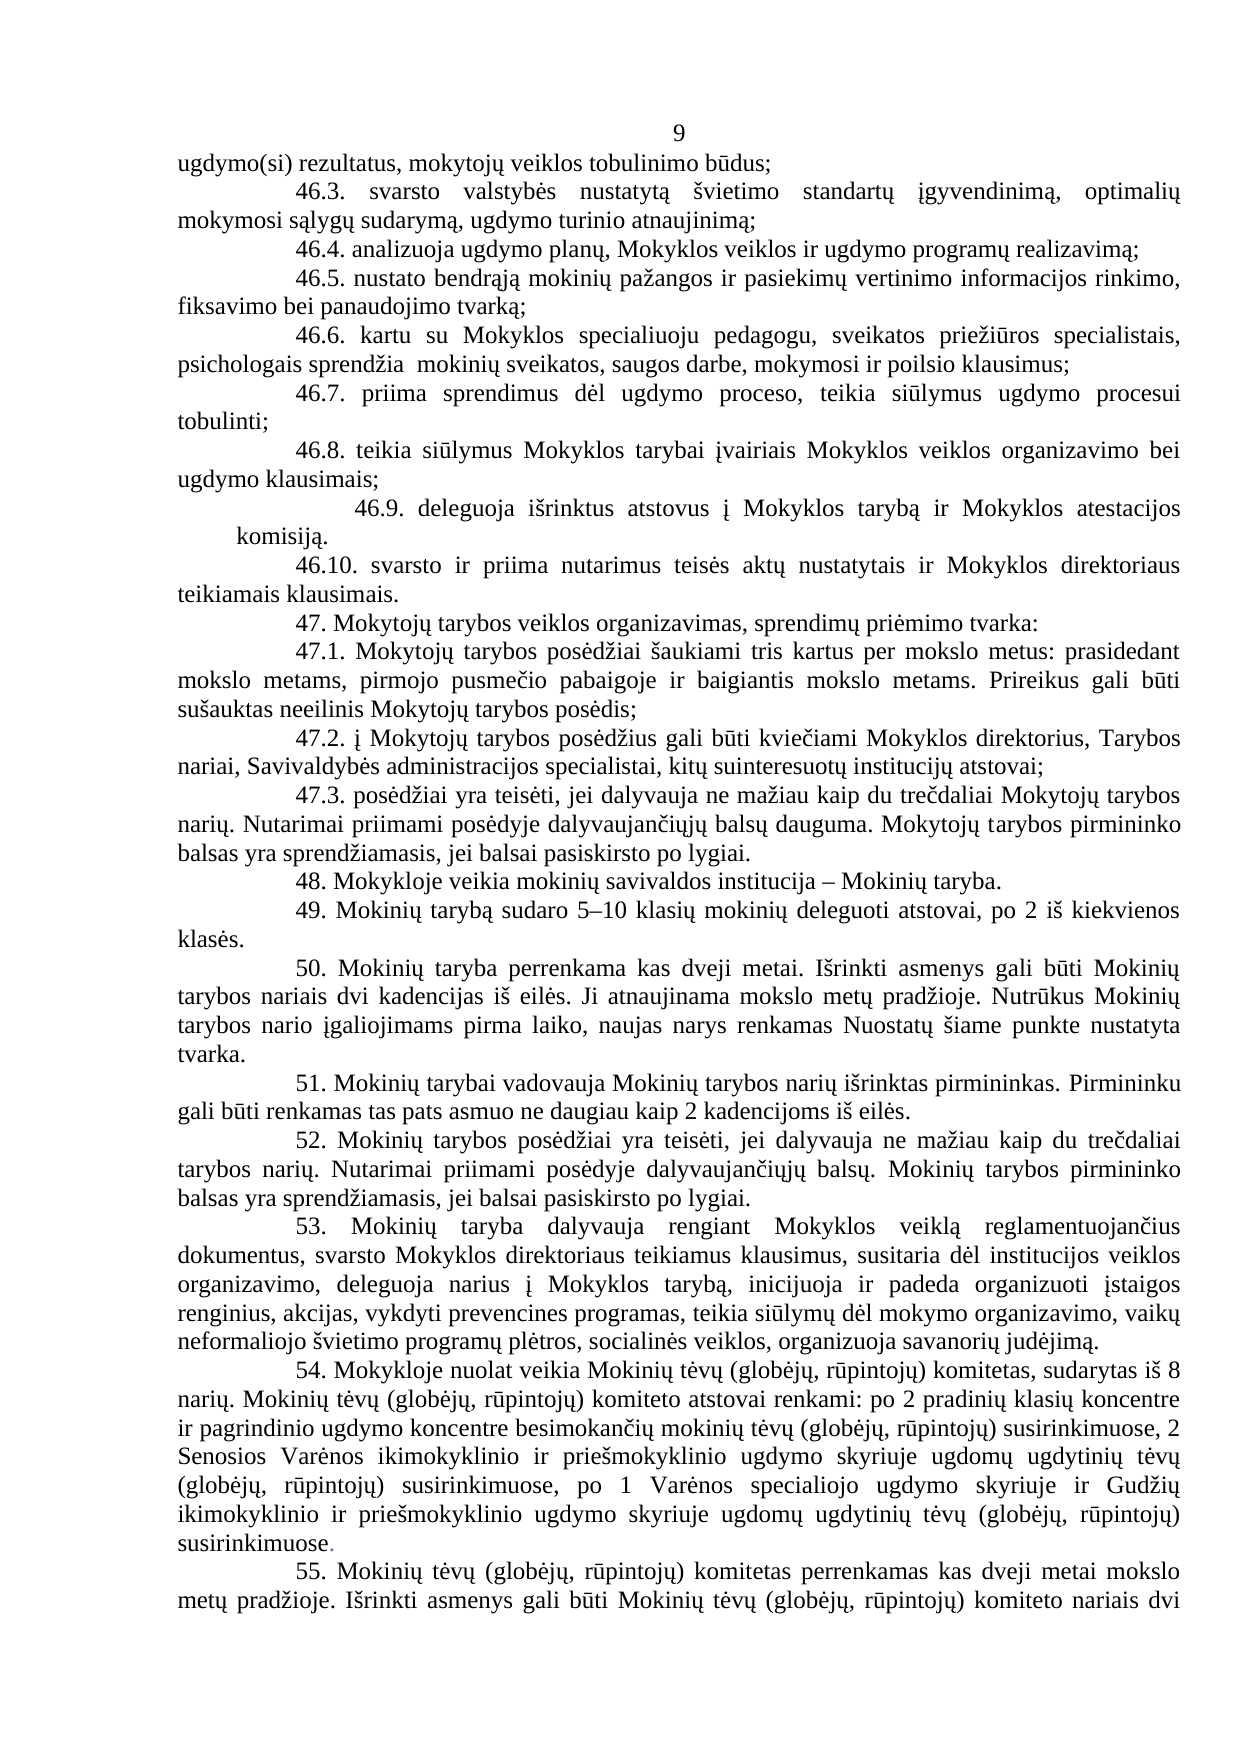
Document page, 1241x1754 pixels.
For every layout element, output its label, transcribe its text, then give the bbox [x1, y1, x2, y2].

text ugdymo(si) rezultatus, mokytojų veiklos tobulinimo būdus; [177, 148, 1181, 176]
text 53. Mokinių taryba dalyvauja rengiant Mokyklos veiklą reglamentuojančius dokumentus, svarsto Mokyklos direktoriaus teikiamus klausimus, susitaria dėl institucijos veiklos organizavimo, deleguoja narius į Mokyklos tarybą, inicijuoja ir padeda organizuoti įstaigos renginius, akcijas, vykdyti prevencines programas, teikia siūlymų dėl mokymo organizavimo, vaikų neformaliojo švietimo programų plėtros, socialinės veiklos, organizuoja savanorių judėjimą. [177, 1211, 1181, 1355]
text 47.1. Mokytojų tarybos posėdžiai šaukiami tris kartus per mokslo metus: prasidedant mokslo metams, pirmojo pusmečio pabaigoje ir baigiantis mokslo metams. Prireikus gali būti sušauktas neeilinis Mokytojų tarybos posėdis; [177, 636, 1181, 723]
text 46.5. nustato bendrąją mokinių pažangos ir pasiekimų vertinimo informacijos rinkimo, fiksavimo bei panaudojimo tvarką; [177, 263, 1181, 320]
text 46.9. deleguoja išrinktus atstovus į Mokyklos tarybą ir Mokyklos atestacijos komisiją. [236, 493, 1181, 550]
text 46.8. teikia siūlymus Mokyklos tarybai įvairiais Mokyklos veiklos organizavimo bei ugdymo klausimais; [177, 435, 1181, 493]
text 52. Mokinių tarybos posėdžiai yra teisėti, jei dalyvauja ne mažiau kaip du trečdaliai tarybos narių. Nutarimai priimami posėdyje dalyvaujančiųjų balsų. Mokinių tarybos pirmininko balsas yra sprendžiamasis, jei balsai pasiskirsto po lygiai. [177, 1125, 1181, 1211]
text 55. Mokinių tėvų (globėjų, rūpintojų) komitetas perrenkamas kas dveji metai mokslo metų pradžioje. Išrinkti asmenys gali būti Mokinių tėvų (globėjų, rūpintojų) komiteto nariais dvi [177, 1556, 1181, 1614]
text 48. Mokykloje veikia mokinių savivaldos institucija – Mokinių taryba. [177, 866, 1181, 895]
text 46.10. svarsto ir priima nutarimus teisės aktų nustatytais ir Mokyklos direktoriaus teikiamais klausimais. [177, 550, 1181, 608]
text 46.4. analizuoja ugdymo planų, Mokyklos veiklos ir ugdymo programų realizavimą; [177, 234, 1181, 263]
text 47.2. į Mokytojų tarybos posėdžius gali būti kviečiami Mokyklos direktorius, Tarybos nariai, Savivaldybės administracijos specialistai, kitų suinteresuotų institucijų atstovai; [177, 723, 1181, 780]
text 49. Mokinių tarybą sudaro 5–10 klasių mokinių deleguoti atstovai, po 2 iš kiekvienos klasės. [177, 895, 1181, 953]
text 46.7. priima sprendimus dėl ugdymo proceso, teikia siūlymus ugdymo procesui tobulinti; [177, 378, 1181, 435]
text 47. Mokytojų tarybos veiklos organizavimas, sprendimų priėmimo tvarka: [177, 608, 1181, 636]
text 46.3. svarsto valstybės nustatytą švietimo standartų įgyvendinimą, optimalių mokymosi sąlygų sudarymą, ugdymo turinio atnaujinimą; [177, 176, 1181, 234]
text 47.3. posėdžiai yra teisėti, jei dalyvauja ne mažiau kaip du trečdaliai Mokytojų tarybos narių. Nutarimai priimami posėdyje dalyvaujančiųjų balsų dauguma. Mokytojų tarybos pirmininko balsas yra sprendžiamasis, jei balsai pasiskirsto po lygiai. [177, 780, 1181, 866]
text 51. Mokinių tarybai vadovauja Mokinių tarybos narių išrinktas pirmininkas. Pirmininku gali būti renkamas tas pats asmuo ne daugiau kaip 2 kadencijoms iš eilės. [177, 1068, 1181, 1125]
text 46.6. kartu su Mokyklos specialiuoju pedagogu, sveikatos priežiūros specialistais, psichologais sprendžia mokinių sveikatos, saugos darbe, mokymosi ir poilsio klausimus; [177, 320, 1181, 378]
text 54. Mokykloje nuolat veikia Mokinių tėvų (globėjų, rūpintojų) komitetas, sudarytas iš 8 narių. Mokinių tėvų (globėjų, rūpintojų) komiteto atstovai renkami: po 2 pradinių klasių koncentre ir pagrindinio ugdymo koncentre besimokančių mokinių tėvų (globėjų, rūpintojų) susirinkimuose, 2 Senosios Varėnos ikimokyklinio ir priešmokyklinio ugdymo skyriuje ugdomų ugdytinių tėvų (globėjų, rūpintojų) susirinkimuose, po 1 Varėnos specialiojo ugdymo skyriuje ir Gudžių ikimokyklinio ir priešmokyklinio ugdymo skyriuje ugdomų ugdytinių tėvų (globėjų, rūpintojų) susirinkimuose. [177, 1355, 1181, 1556]
text 50. Mokinių taryba perrenkama kas dveji metai. Išrinkti asmenys gali būti Mokinių tarybos nariais dvi kadencijas iš eilės. Ji atnaujinama mokslo metų pradžioje. Nutrūkus Mokinių tarybos nario įgaliojimams pirma laiko, naujas narys renkamas Nuostatų šiame punkte nustatyta tvarka. [177, 953, 1181, 1068]
